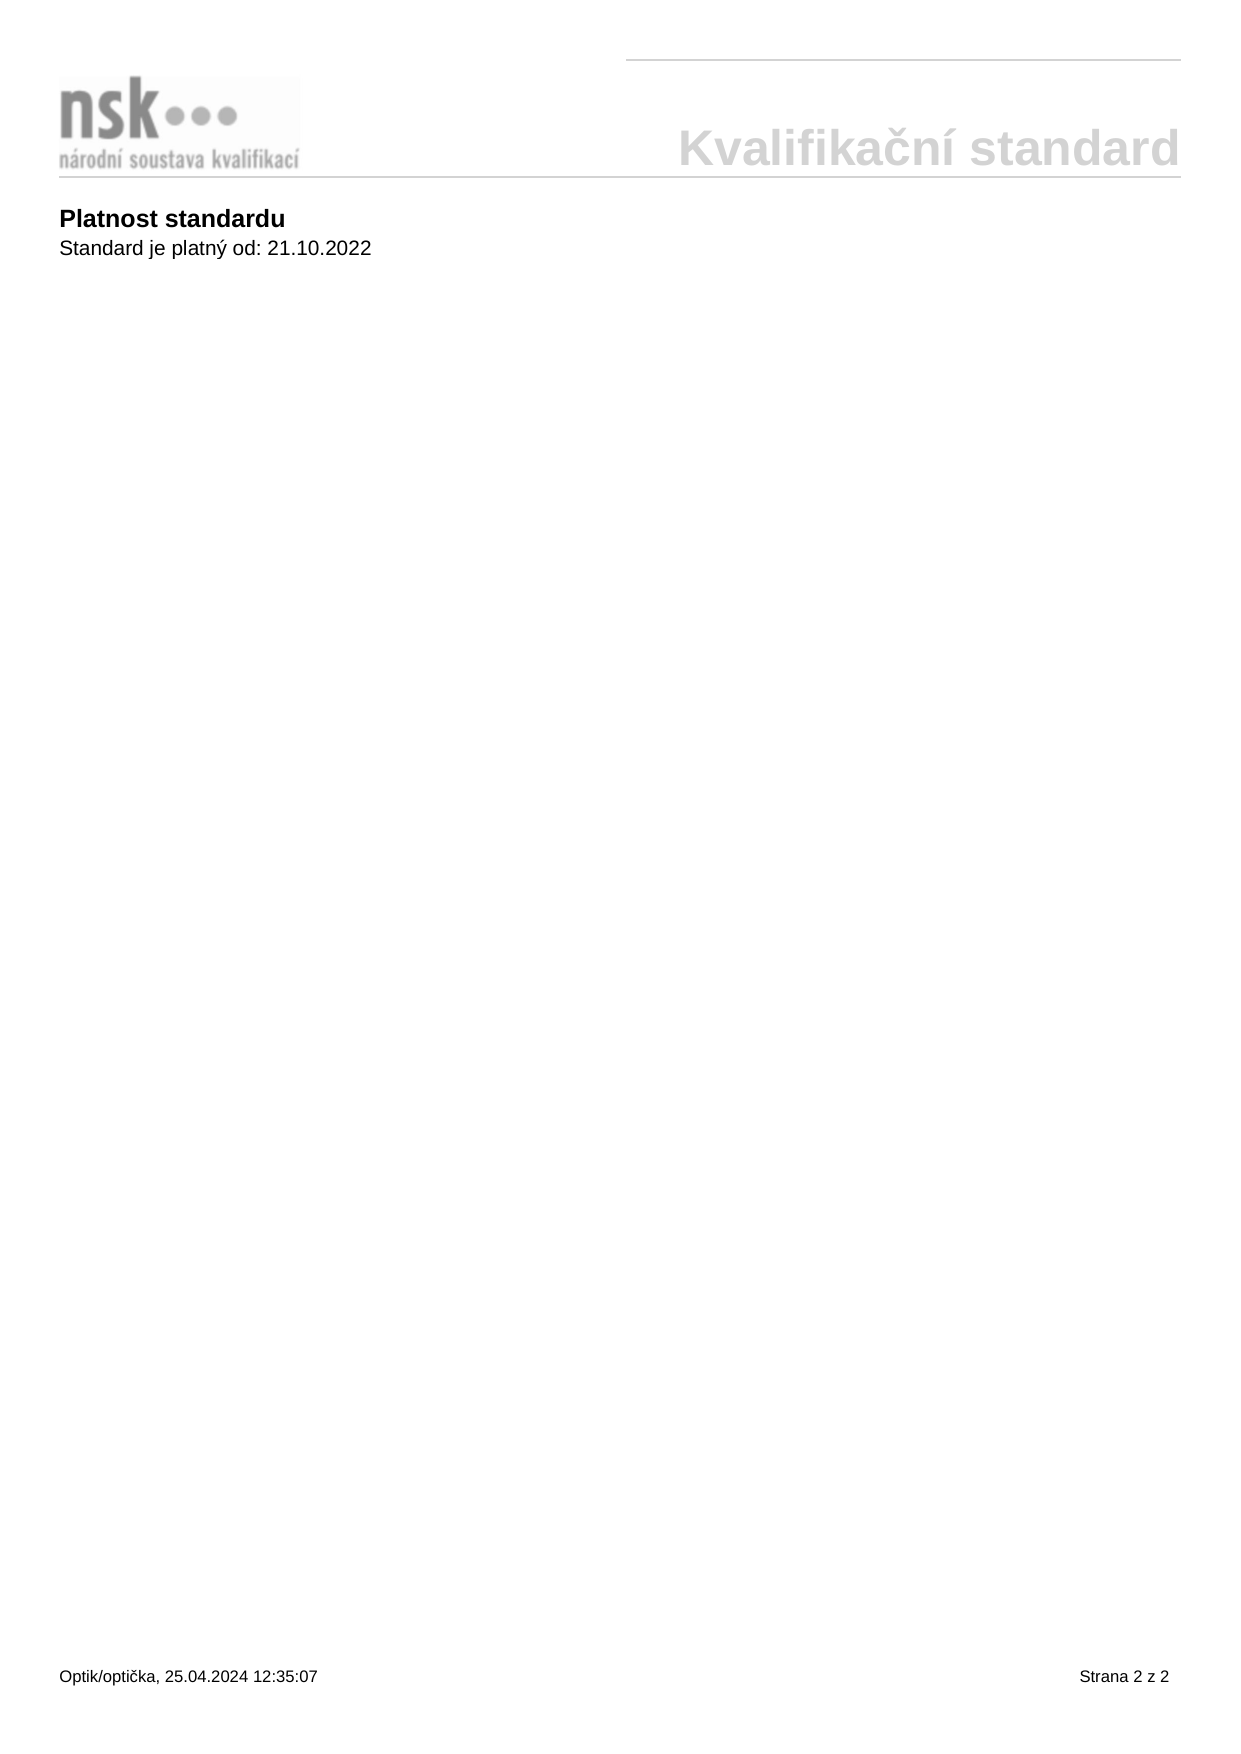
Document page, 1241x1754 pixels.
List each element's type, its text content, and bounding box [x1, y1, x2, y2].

table_cell [620, 259, 626, 559]
table_cell [1093, 859, 1169, 1159]
table_cell [620, 859, 626, 1159]
table_cell Strana 2 z 2 [862, 1658, 1169, 1694]
table_cell [626, 194, 862, 200]
table_cell [484, 559, 620, 859]
table_cell [621, 59, 626, 170]
table_cell [1169, 1658, 1181, 1694]
table_cell [1093, 1159, 1169, 1409]
table_cell [1093, 194, 1169, 200]
table_cell Optik/optička, 25.04.2024 12:35:07 [59, 1658, 862, 1694]
table_cell [626, 259, 862, 559]
table_cell [484, 171, 620, 176]
picture [58, 59, 621, 171]
table_cell [484, 1409, 620, 1658]
table_cell [1093, 559, 1169, 859]
table_cell [59, 194, 483, 200]
table_cell [59, 1409, 483, 1658]
table_cell [59, 559, 483, 859]
table_cell [620, 1159, 626, 1409]
table_cell [862, 1409, 1093, 1658]
table_cell [1093, 259, 1169, 559]
table_cell [484, 194, 620, 200]
table_cell [862, 194, 1093, 200]
table_cell [59, 859, 483, 1159]
table_cell Kvalifikační standard [626, 61, 1181, 176]
table_cell [1169, 259, 1181, 559]
table_cell [626, 1409, 862, 1658]
table_cell [1169, 1409, 1181, 1658]
table_cell [484, 859, 620, 1159]
table_cell [484, 259, 620, 559]
table_cell [626, 559, 862, 859]
table_cell Platnost standardu [59, 200, 1181, 236]
table_cell [59, 1159, 483, 1409]
table_cell [862, 259, 1093, 559]
table_cell [620, 1409, 626, 1658]
table_cell [1169, 859, 1181, 1159]
table_cell [620, 559, 626, 859]
table_cell [1169, 1159, 1181, 1409]
table_cell [862, 859, 1093, 1159]
table_cell [626, 1159, 862, 1409]
table_cell [862, 559, 1093, 859]
table_cell [862, 1159, 1093, 1409]
table_cell [1169, 194, 1181, 200]
table_cell Standard je platný od: 21.10.2022 [59, 236, 1181, 259]
table_cell [1093, 1409, 1169, 1658]
table_cell [1169, 559, 1181, 859]
table_cell [59, 259, 483, 559]
table_cell [59, 178, 1181, 194]
table_cell [484, 1159, 620, 1409]
table_cell [59, 171, 483, 176]
table_cell [626, 859, 862, 1159]
